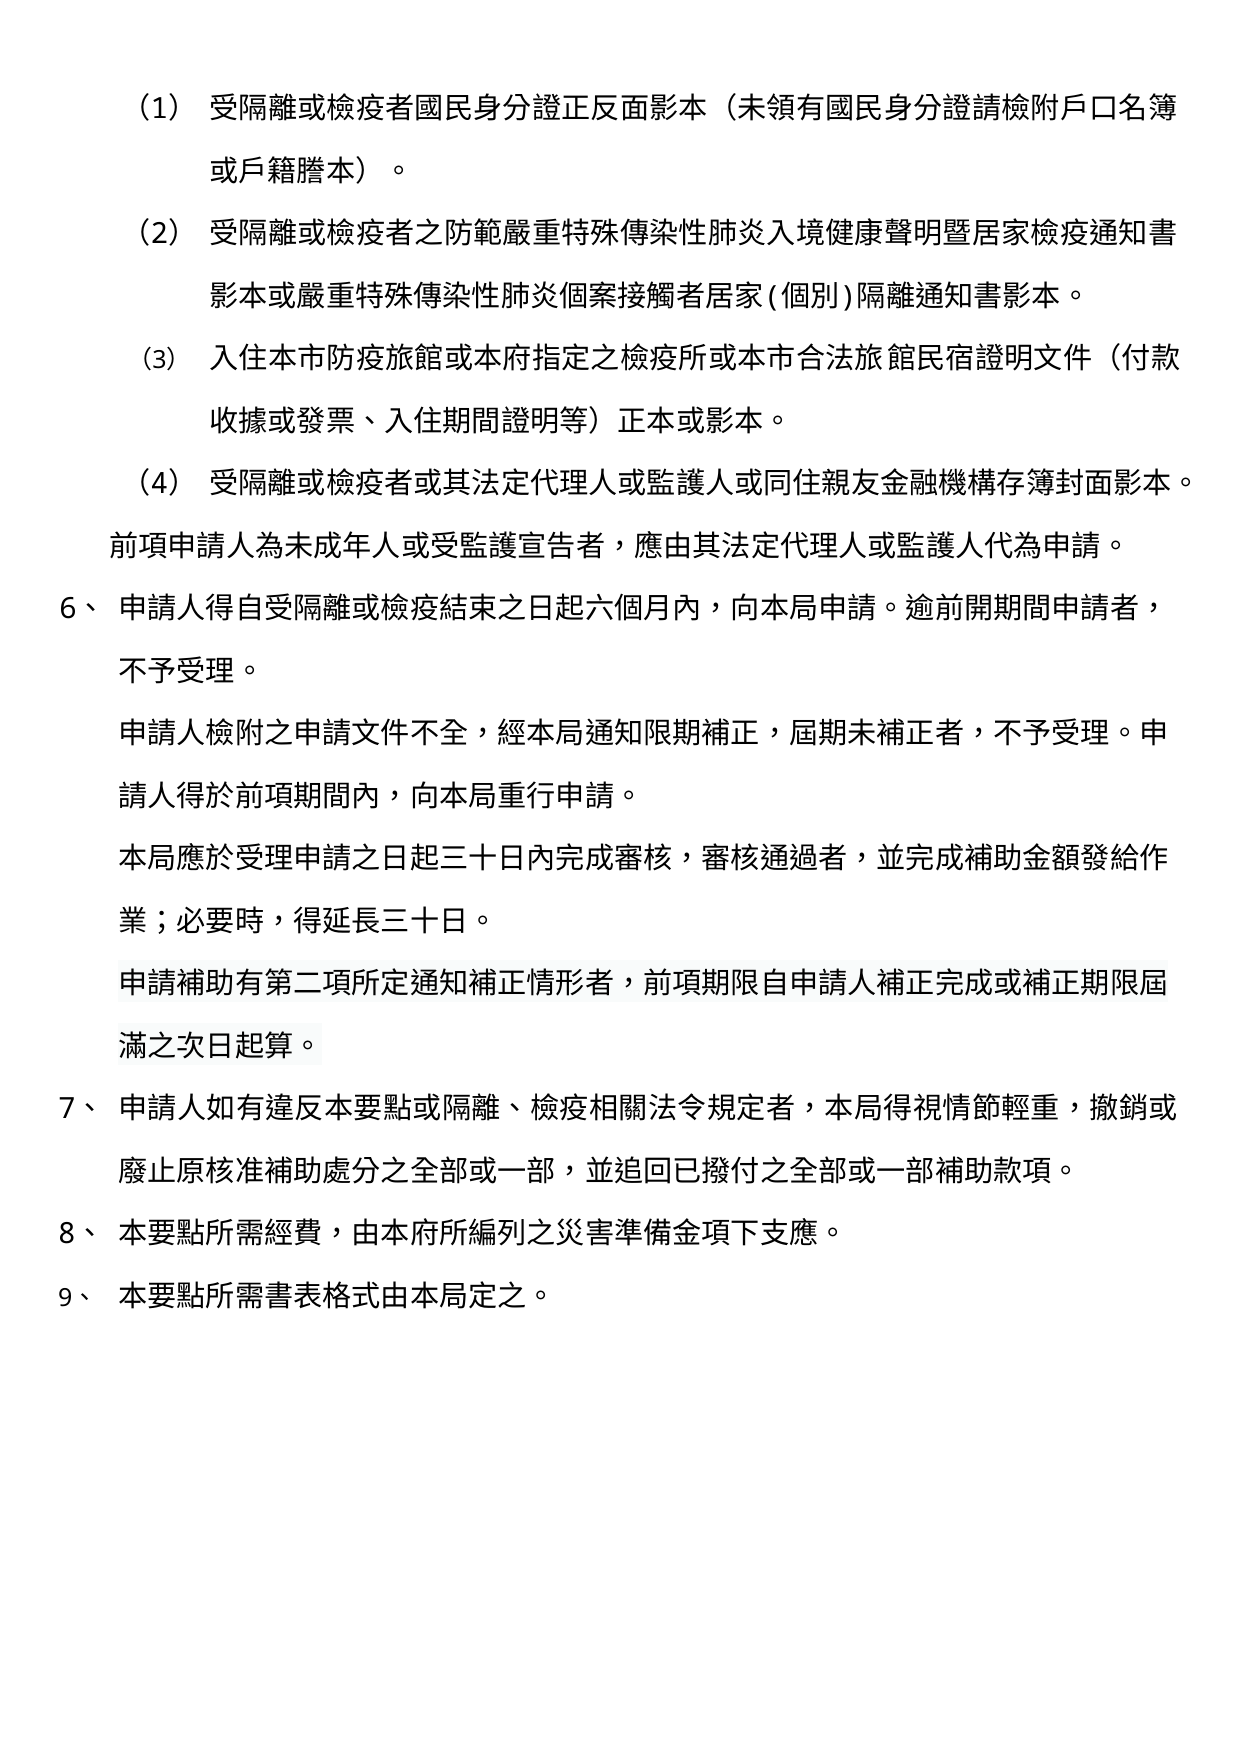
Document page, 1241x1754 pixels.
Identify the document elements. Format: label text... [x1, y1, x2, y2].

list 申請人得自受隔離或檢疫結束之日起六個月內，向本局申請。逾前開期間申請者，不予受理。 [59, 564, 1181, 689]
list 本要點所需經費，由本府所編列之災害準備金項下支應。 [58, 1189, 1181, 1252]
text 前項申請人為未成年人或受監護宣告者，應由其法定代理人或監護人代為申請。 [109, 502, 1181, 564]
list 受隔離或檢疫者之防範嚴重特殊傳染性肺炎入境健康聲明暨居家檢疫通知書影本或嚴重特殊傳染性肺炎個案接觸者居家(個別)隔離通知書影本。 [159, 189, 1181, 314]
list 入住本市防疫旅館或本府指定之檢疫所或本市合法旅館民宿證明文件（付款收據或發票、入住期間證明等）正本或影本。 [159, 314, 1181, 439]
text 申請人檢附之申請文件不全，經本局通知限期補正，屆期未補正者，不予受理。申請人得於前項期間內，向本局重行申請。 [118, 689, 1181, 814]
list 申請人如有違反本要點或隔離、檢疫相關法令規定者，本局得視情節輕重，撤銷或廢止原核准補助處分之全部或一部，並追回已撥付之全部或一部補助款項。 [58, 1064, 1181, 1189]
list 受隔離或檢疫者國民身分證正反面影本（未領有國民身分證請檢附戶口名簿或戶籍謄本）。 [159, 64, 1181, 189]
list 受隔離或檢疫者或其法定代理人或監護人或同住親友金融機構存簿封面影本。 [159, 439, 1181, 502]
list 本要點所需書表格式由本局定之。 [58, 1252, 1181, 1314]
text 申請補助有第二項所定通知補正情形者，前項期限自申請人補正完成或補正期限屆滿之次日起算。 [118, 939, 1181, 1064]
text 本局應於受理申請之日起三十日內完成審核，審核通過者，並完成補助金額發給作業；必要時，得延長三十日。 [118, 814, 1181, 939]
